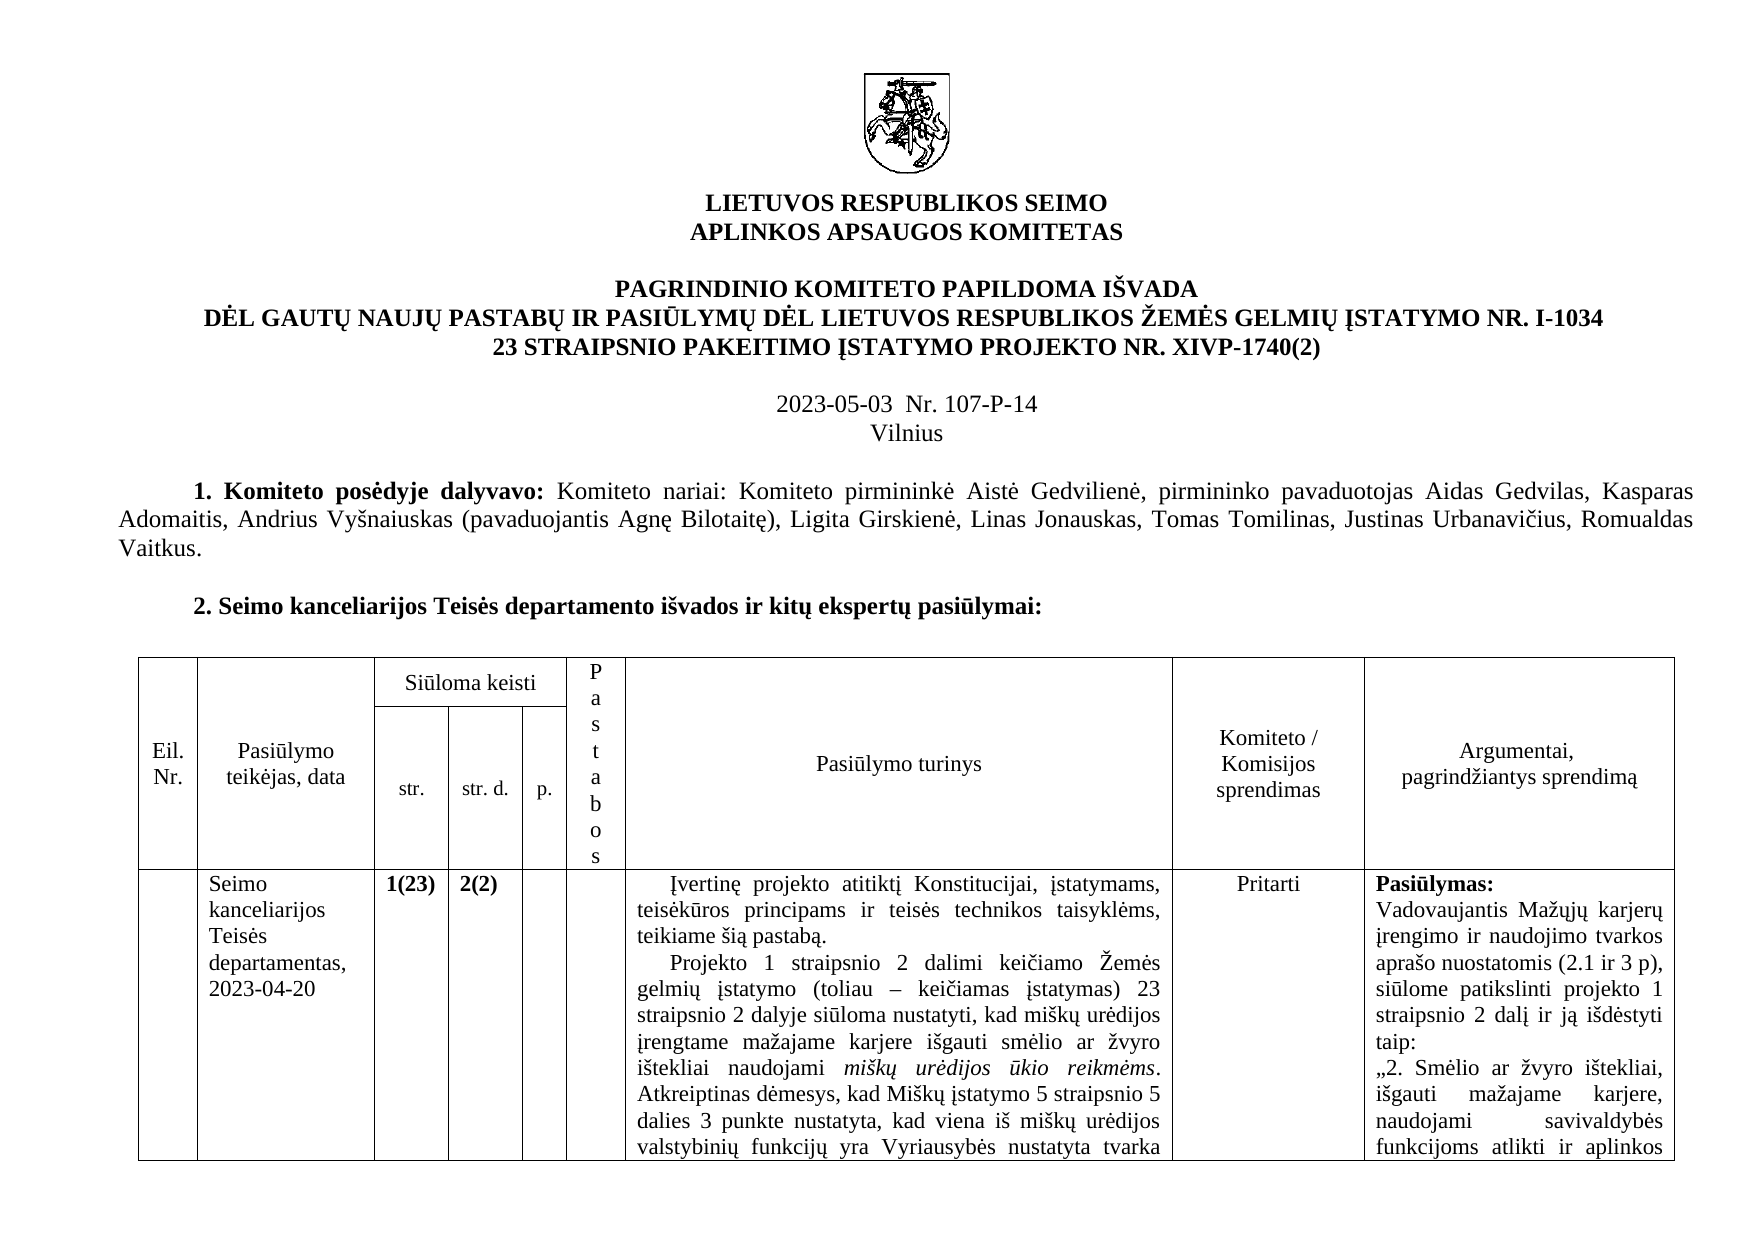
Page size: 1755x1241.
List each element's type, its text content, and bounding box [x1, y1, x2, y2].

text 1. Komiteto posėdyje dalyvavo: Komiteto nariai: Komiteto pirmininkė Aistė Gedvilienė, pirmininko pavaduotojas Aidas Gedvilas, Kasparas Adomaitis, Andrius Vyšnaiuskas (pavaduojantis Agnę Bilotaitę), Ligita Girskienė, Linas Jonauskas, Tomas Tomilinas, Justinas Urbanavičius, Romualdas Vaitkus. [118, 476, 1695, 562]
table_header Pasiūlymo teikėjas, data [198, 658, 374, 869]
table_cell [523, 870, 566, 1159]
table_cell [567, 870, 625, 1159]
table_cell p. [523, 707, 566, 869]
subtitle DĖL GAUTŲ NAUJŲ PASTABŲ IR PASIŪLYMŲ DĖL LIETUVOS RESPUBLIKOS ŽEMĖS GELMIŲ ĮSTATYMO NR. I-1034 [118, 303, 1695, 332]
table_header Argumentai, pagrindžiantys sprendimą [1365, 658, 1674, 869]
table_cell Įvertinę projekto atitiktį Konstitucijai, įstatymams, teisėkūros principams ir teisės technikos taisyklėms, teikiame šią pastabą. Projekto 1 straipsnio 2 dalimi keičiamo Žemės gelmių įstatymo (toliau – keičiamas įstatymas) 23 straipsnio 2 dalyje siūloma nustatyti, kad miškų urėdijos įrengtame mažajame karjere išgauti smėlio ar žvyro ištekliai naudojami miškų urėdijos ūkio reikmėms. Atkreiptinas dėmesys, kad Miškų įstatymo 5 straipsnio 5 dalies 3 punkte nustatyta, kad viena iš miškų urėdijos valstybinių funkcijų yra Vyriausybės nustatyta tvarka [626, 870, 1172, 1159]
table_cell str. [375, 707, 448, 869]
text Vilnius [118, 418, 1695, 447]
table_cell Pritarti [1173, 870, 1364, 1159]
table_header Eil. Nr. [139, 658, 197, 869]
table_cell 2(2) [449, 870, 522, 1159]
text 23 STRAIPSNIO PAKEITIMO ĮSTATYMO PROJEKTO NR. XIVP-1740(2) [118, 332, 1695, 361]
text Aplinkos apsaugos komitetas [118, 217, 1695, 246]
table_cell Seimo kanceliarijos Teisės departamentas, 2023-04-20 [198, 870, 374, 1159]
table_cell [139, 870, 197, 1159]
text 2023-05-03 Nr. 107-P-14 [118, 389, 1695, 418]
table_cell 1(23) [375, 870, 448, 1159]
table_cell str. d. [449, 707, 522, 869]
text 2. Seimo kanceliarijos Teisės departamento išvados ir kitų ekspertų pasiūlymai: [118, 591, 1695, 619]
table_cell Pasiūlymas: Vadovaujantis Mažųjų karjerų įrengimo ir naudojimo tvarkos aprašo nuostatomis (2.1 ir 3 p), siūlome patikslinti projekto 1 straipsnio 2 dalį ir ją išdėstyti taip: „2. Smėlio ar žvyro ištekliai, išgauti mažajame karjere, naudojami savivaldybės funkcijoms atlikti ir aplinkos [1365, 870, 1674, 1159]
table_header Pastabos [567, 658, 625, 869]
table_header Pasiūlymo turinys [626, 658, 1172, 869]
text PAGRINDINIO KOMITETO PAPILDOMA IŠVADA [118, 274, 1695, 303]
table_header Siūloma keisti [375, 658, 566, 706]
text LIETUVOS RESPUBLIKOS SEIMO [118, 188, 1695, 217]
table_header Komiteto / Komisijos sprendimas [1173, 658, 1364, 869]
